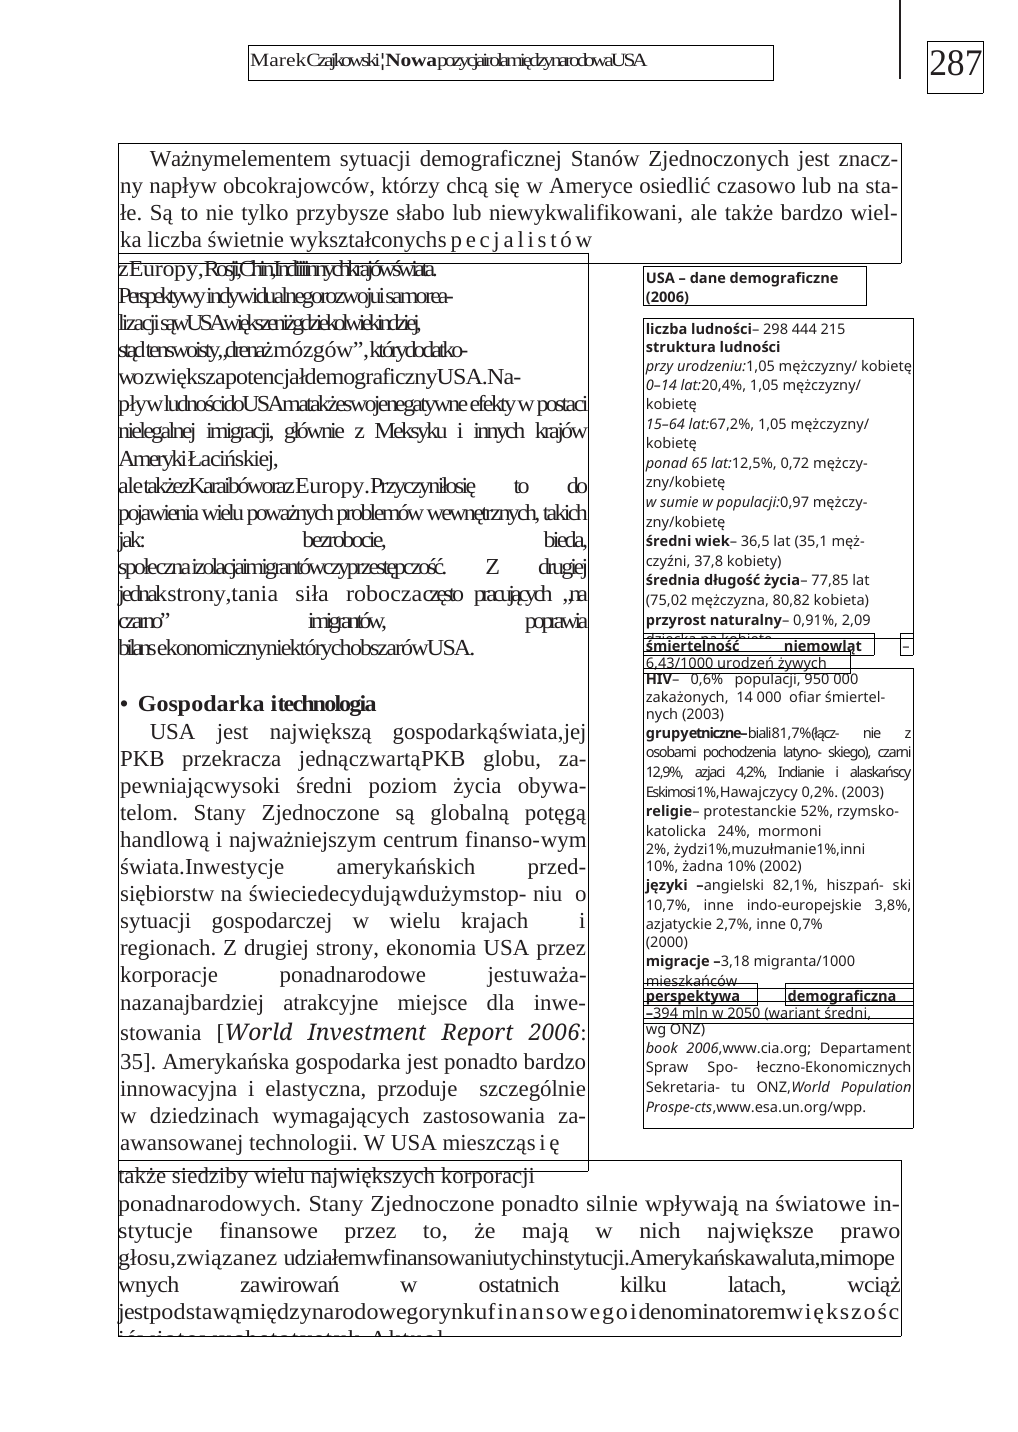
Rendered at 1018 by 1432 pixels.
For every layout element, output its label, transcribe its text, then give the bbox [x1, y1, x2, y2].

text 287 [929, 42, 983, 84]
text – [902, 635, 913, 655]
text zEuropy,Rosji,Chin,Indiiiinnychkrajówświata. Perspektywyindywidualnegorozwojuisamorea- lizacjisąwUSAwiększeniżgdziekolwiekindziej, stądtenswoisty„drenażmózgów”,którydodatko- wozwiększapotencjałdemograficznyUSA.Na- pływludnościdoUSAmatakżeswojenegatywne efekty w postaci nielegalnej imigracji, głównie z Meksyku i innych krajów AmerykiŁacińskiej, aletakżezKaraibóworazEuropy.Przyczyniłosię to do pojawienia wielu poważnych problemów wewnętrznych, takich jak: bezrobocie, bieda, społecznaizolacjaimigrantówczyprzestępczość. Z drugiej jednakstrony,tania siła roboczaczęsto pracujących „na czarno” imigrantów, poprawia bilansekonomicznyniektórychobszarówUSA. [119, 255, 588, 661]
text nych (2003) [646, 706, 913, 723]
text 0–14 lat:20,4%, 1,05 mężczyzny/ kobietę [646, 375, 913, 414]
text religie– protestanckie 52%, rzymsko-katolicka 24%, mormoni [646, 801, 911, 840]
text (2000) [646, 934, 913, 951]
text Źródło:CIA Factbook 2006,www.cia.org; Departament Spraw Spo- łeczno-Ekonomicznych Sekretaria- tu ONZ,World Population Prospe-cts,www.esa.un.org/wpp. [646, 1038, 911, 1128]
text 10%, żadna 10% (2002) [646, 858, 913, 875]
text grupyetniczne–biali81,7%(łącz- nie z osobami pochodzenia latyno- skiego), czarni 12,9%, azjaci 4,2%, Indianie i alaskańscy Eskimosi1%,Hawajczycy 0,2%. (2003) [646, 723, 911, 801]
text USA jest największą gospodarkąświata,jej PKB przekracza jednączwartąPKB globu, za-pewniającwysoki średni poziom życia obywa- telom. Stany Zjednoczone są globalną potęgą handlową i najważniejszym centrum finanso-wym świata.Inwestycje amerykańskich przed- siębiorstw na świeciedecydująwdużymstop- niu o sytuacji gospodarczej w wielu krajach i regionach. Z drugiej strony, ekonomia USA przez korporacje ponadnarodowe jestuważa-nazanajbardziej atrakcyjne miejsce dla inwe- stowania [World Investment Report 2006: 35]. Amerykańska gospodarka jest ponadto bardzo innowacyjna i elastyczna, przoduje szczególnie w dziedzinach wymagających zastosowania za- awansowanej technologii. W USA mieszcząsię [120, 718, 586, 1155]
text języki –angielski 82,1%, hiszpań- ski 10,7%, inne indo-europejskie 3,8%, azjatyckie 2,7%, inne 0,7% [646, 875, 911, 934]
text struktura ludności [646, 338, 913, 356]
text 6,43/1000 urodzeń żywych [646, 653, 850, 668]
text wg ONZ) [646, 1021, 913, 1038]
text –394 mln w 2050 (wariant średni, [646, 1003, 913, 1018]
text liczba ludności– 298 444 215 [646, 320, 913, 338]
text ponadnarodowych. Stany Zjednoczone ponadto silnie wpływają na światowe in- stytucje finansowe przez to, że mają w nich największe prawo głosu,związanezudziałemwfinansowaniutychinstytucji.Amerykańskawaluta,mimopewnych zawirowań w ostatnich kilku latach, wciąż jestpodstawąmiędzynarodowegorynkufinansowegoidenominatoremwiększościświatowychstatystyk.Aktual- [119, 1190, 901, 1336]
text 2%, żydzi1%,muzułmanie1%,inni [646, 840, 913, 858]
text ponad 65 lat:12,5%, 0,72 mężczy- zny/kobietę [646, 453, 913, 492]
text Ważnymelementem sytuacji demograficznej Stanów Zjednoczonych jest znacz- ny napływ obcokrajowców, którzy chcą się w Ameryce osiedlić czasowo lub na sta- łe. Są to nie tylko przybysze słabo lub niewykwalifikowani, ale także bardzo wiel- ka liczba świetnie wykształconychspecjalistów [120, 145, 899, 252]
text zakażonych, 14 000 ofiar śmiertel- [646, 688, 913, 706]
text demograficzna [787, 985, 913, 1001]
text MarekCzajkowski¦NowapozycjairolamiędzynarodowaUSA [250, 49, 773, 71]
text średnia długość życia– 77,85 lat (75,02 mężczyzna, 80,82 kobieta) [646, 570, 913, 609]
text migracje –3,18 migranta/1000 mieszkańców [646, 951, 913, 988]
text perspektywa [646, 985, 757, 1001]
text także siedziby wielu największych korporacji [119, 1162, 901, 1189]
text śmiertelność niemowląt [646, 635, 873, 655]
list Gospodarka itechnologia [120, 690, 588, 717]
text USA – dane demograficzne (2006) [646, 268, 866, 305]
text przy urodzeniu:1,05 mężczyzny/ kobietę [646, 356, 913, 375]
text w sumie w populacji:0,97 mężczy- zny/kobietę [646, 492, 913, 531]
text HIV– 0,6% populacji, 950 000 [646, 670, 913, 688]
text przyrost naturalny– 0,91%, 2,09 dziecka na kobietę [646, 609, 913, 638]
text 15–64 lat:67,2%, 1,05 mężczyzny/ kobietę [646, 414, 913, 453]
text średni wiek– 36,5 lat (35,1 męż- czyźni, 37,8 kobiety) [646, 531, 913, 570]
